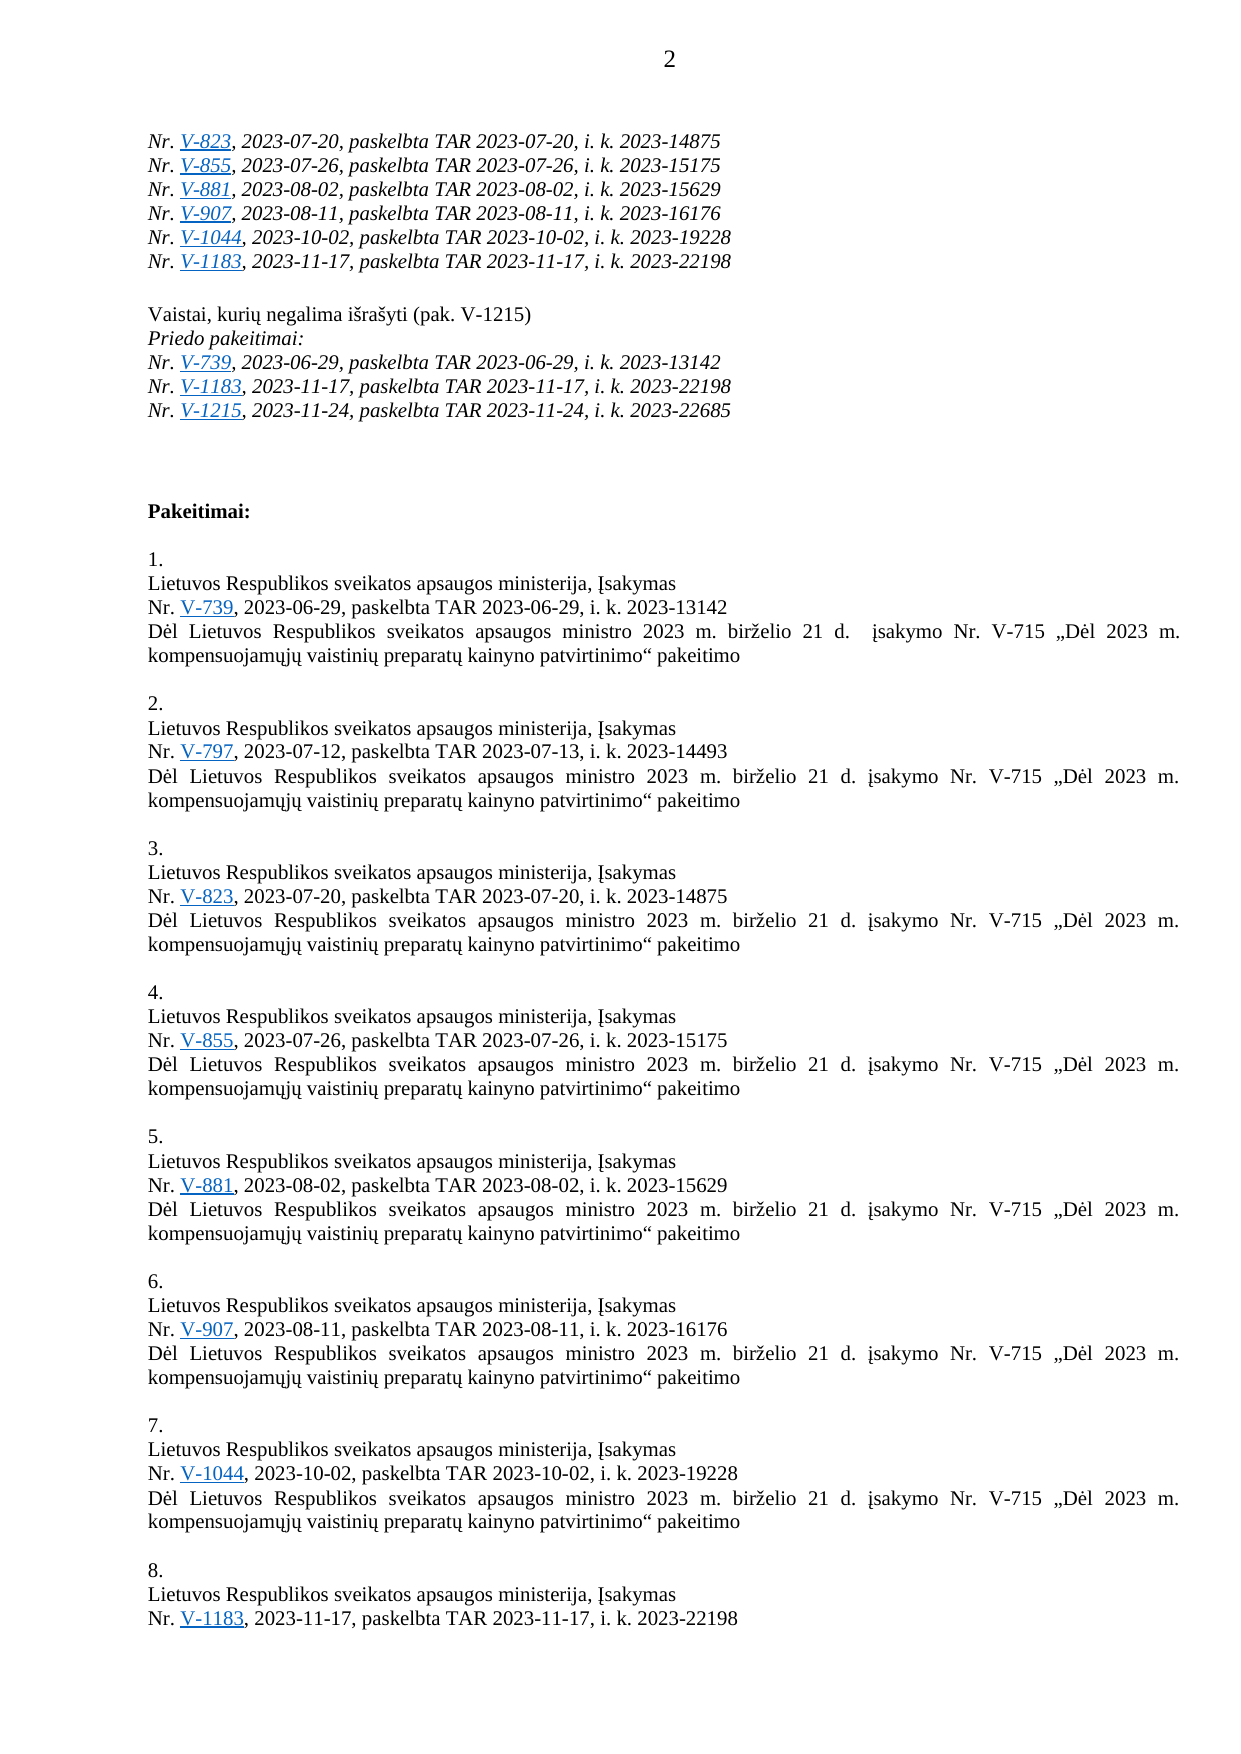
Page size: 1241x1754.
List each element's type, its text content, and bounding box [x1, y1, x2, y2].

text 6. [148, 1269, 1181, 1293]
text Lietuvos Respublikos sveikatos apsaugos ministerija, Įsakymas [148, 860, 1181, 884]
text 4. [148, 980, 1181, 1004]
text Lietuvos Respublikos sveikatos apsaugos ministerija, Įsakymas [148, 571, 1181, 595]
text Nr. V-1183, 2023-11-17, paskelbta TAR 2023-11-17, i. k. 2023-22198 [148, 1606, 1181, 1630]
text Priedo pakeitimai: [148, 326, 1181, 350]
text Dėl Lietuvos Respublikos sveikatos apsaugos ministro 2023 m. birželio 21 d. įsakymo Nr. V-715 „Dėl 2023 m. kompensuojamųjų vaistinių preparatų kainyno patvirtinimo“ pakeitimo [148, 1197, 1181, 1245]
text 5. [148, 1124, 1181, 1148]
text Lietuvos Respublikos sveikatos apsaugos ministerija, Įsakymas [148, 715, 1181, 739]
text Nr. V-739, 2023-06-29, paskelbta TAR 2023-06-29, i. k. 2023-13142 [148, 595, 1181, 619]
text Nr. V-855, 2023-07-26, paskelbta TAR 2023-07-26, i. k. 2023-15175 [148, 1028, 1181, 1052]
text Nr. V-797, 2023-07-12, paskelbta TAR 2023-07-13, i. k. 2023-14493 [148, 739, 1181, 763]
text 2. [148, 691, 1181, 715]
text Dėl Lietuvos Respublikos sveikatos apsaugos ministro 2023 m. birželio 21 d. įsakymo Nr. V-715 „Dėl 2023 m. kompensuojamųjų vaistinių preparatų kainyno patvirtinimo“ pakeitimo [148, 1485, 1181, 1533]
text Nr. V-1183, 2023-11-17, paskelbta TAR 2023-11-17, i. k. 2023-22198 [148, 374, 1181, 398]
text Nr. V-1183, 2023-11-17, paskelbta TAR 2023-11-17, i. k. 2023-22198 [148, 249, 1181, 273]
text 7. [148, 1413, 1181, 1437]
text Nr. V-907, 2023-08-11, paskelbta TAR 2023-08-11, i. k. 2023-16176 [148, 1317, 1181, 1341]
text 1. [148, 547, 1181, 571]
text Dėl Lietuvos Respublikos sveikatos apsaugos ministro 2023 m. birželio 21 d. įsakymo Nr. V-715 „Dėl 2023 m. kompensuojamųjų vaistinių preparatų kainyno patvirtinimo“ pakeitimo [148, 908, 1181, 956]
text Nr. V-739, 2023-06-29, paskelbta TAR 2023-06-29, i. k. 2023-13142 [148, 350, 1181, 374]
text Nr. V-881, 2023-08-02, paskelbta TAR 2023-08-02, i. k. 2023-15629 [148, 1173, 1181, 1197]
text Nr. V-1044, 2023-10-02, paskelbta TAR 2023-10-02, i. k. 2023-19228 [148, 1461, 1181, 1485]
text Dėl Lietuvos Respublikos sveikatos apsaugos ministro 2023 m. birželio 21 d. įsakymo Nr. V-715 „Dėl 2023 m. kompensuojamųjų vaistinių preparatų kainyno patvirtinimo“ pakeitimo [148, 619, 1181, 667]
text Nr. V-855, 2023-07-26, paskelbta TAR 2023-07-26, i. k. 2023-15175 [148, 153, 1181, 177]
text Nr. V-823, 2023-07-20, paskelbta TAR 2023-07-20, i. k. 2023-14875 [148, 884, 1181, 908]
text Lietuvos Respublikos sveikatos apsaugos ministerija, Įsakymas [148, 1437, 1181, 1461]
text Lietuvos Respublikos sveikatos apsaugos ministerija, Įsakymas [148, 1582, 1181, 1606]
text Dėl Lietuvos Respublikos sveikatos apsaugos ministro 2023 m. birželio 21 d. įsakymo Nr. V-715 „Dėl 2023 m. kompensuojamųjų vaistinių preparatų kainyno patvirtinimo“ pakeitimo [148, 1052, 1181, 1100]
text Nr. V-1044, 2023-10-02, paskelbta TAR 2023-10-02, i. k. 2023-19228 [148, 225, 1181, 249]
text 3. [148, 836, 1181, 860]
text Pakeitimai: [148, 499, 1181, 523]
text Nr. V-881, 2023-08-02, paskelbta TAR 2023-08-02, i. k. 2023-15629 [148, 177, 1181, 201]
text Dėl Lietuvos Respublikos sveikatos apsaugos ministro 2023 m. birželio 21 d. įsakymo Nr. V-715 „Dėl 2023 m. kompensuojamųjų vaistinių preparatų kainyno patvirtinimo“ pakeitimo [148, 763, 1181, 812]
text Lietuvos Respublikos sveikatos apsaugos ministerija, Įsakymas [148, 1148, 1181, 1173]
text Nr. V-1215, 2023-11-24, paskelbta TAR 2023-11-24, i. k. 2023-22685 [148, 398, 1181, 422]
text Nr. V-907, 2023-08-11, paskelbta TAR 2023-08-11, i. k. 2023-16176 [148, 201, 1181, 225]
text Nr. V-823, 2023-07-20, paskelbta TAR 2023-07-20, i. k. 2023-14875 [148, 128, 1181, 153]
text 8. [148, 1558, 1181, 1582]
text Lietuvos Respublikos sveikatos apsaugos ministerija, Įsakymas [148, 1293, 1181, 1317]
text Dėl Lietuvos Respublikos sveikatos apsaugos ministro 2023 m. birželio 21 d. įsakymo Nr. V-715 „Dėl 2023 m. kompensuojamųjų vaistinių preparatų kainyno patvirtinimo“ pakeitimo [148, 1341, 1181, 1389]
text Lietuvos Respublikos sveikatos apsaugos ministerija, Įsakymas [148, 1004, 1181, 1028]
text Vaistai, kurių negalima išrašyti (pak. V-1215) [148, 302, 1181, 326]
